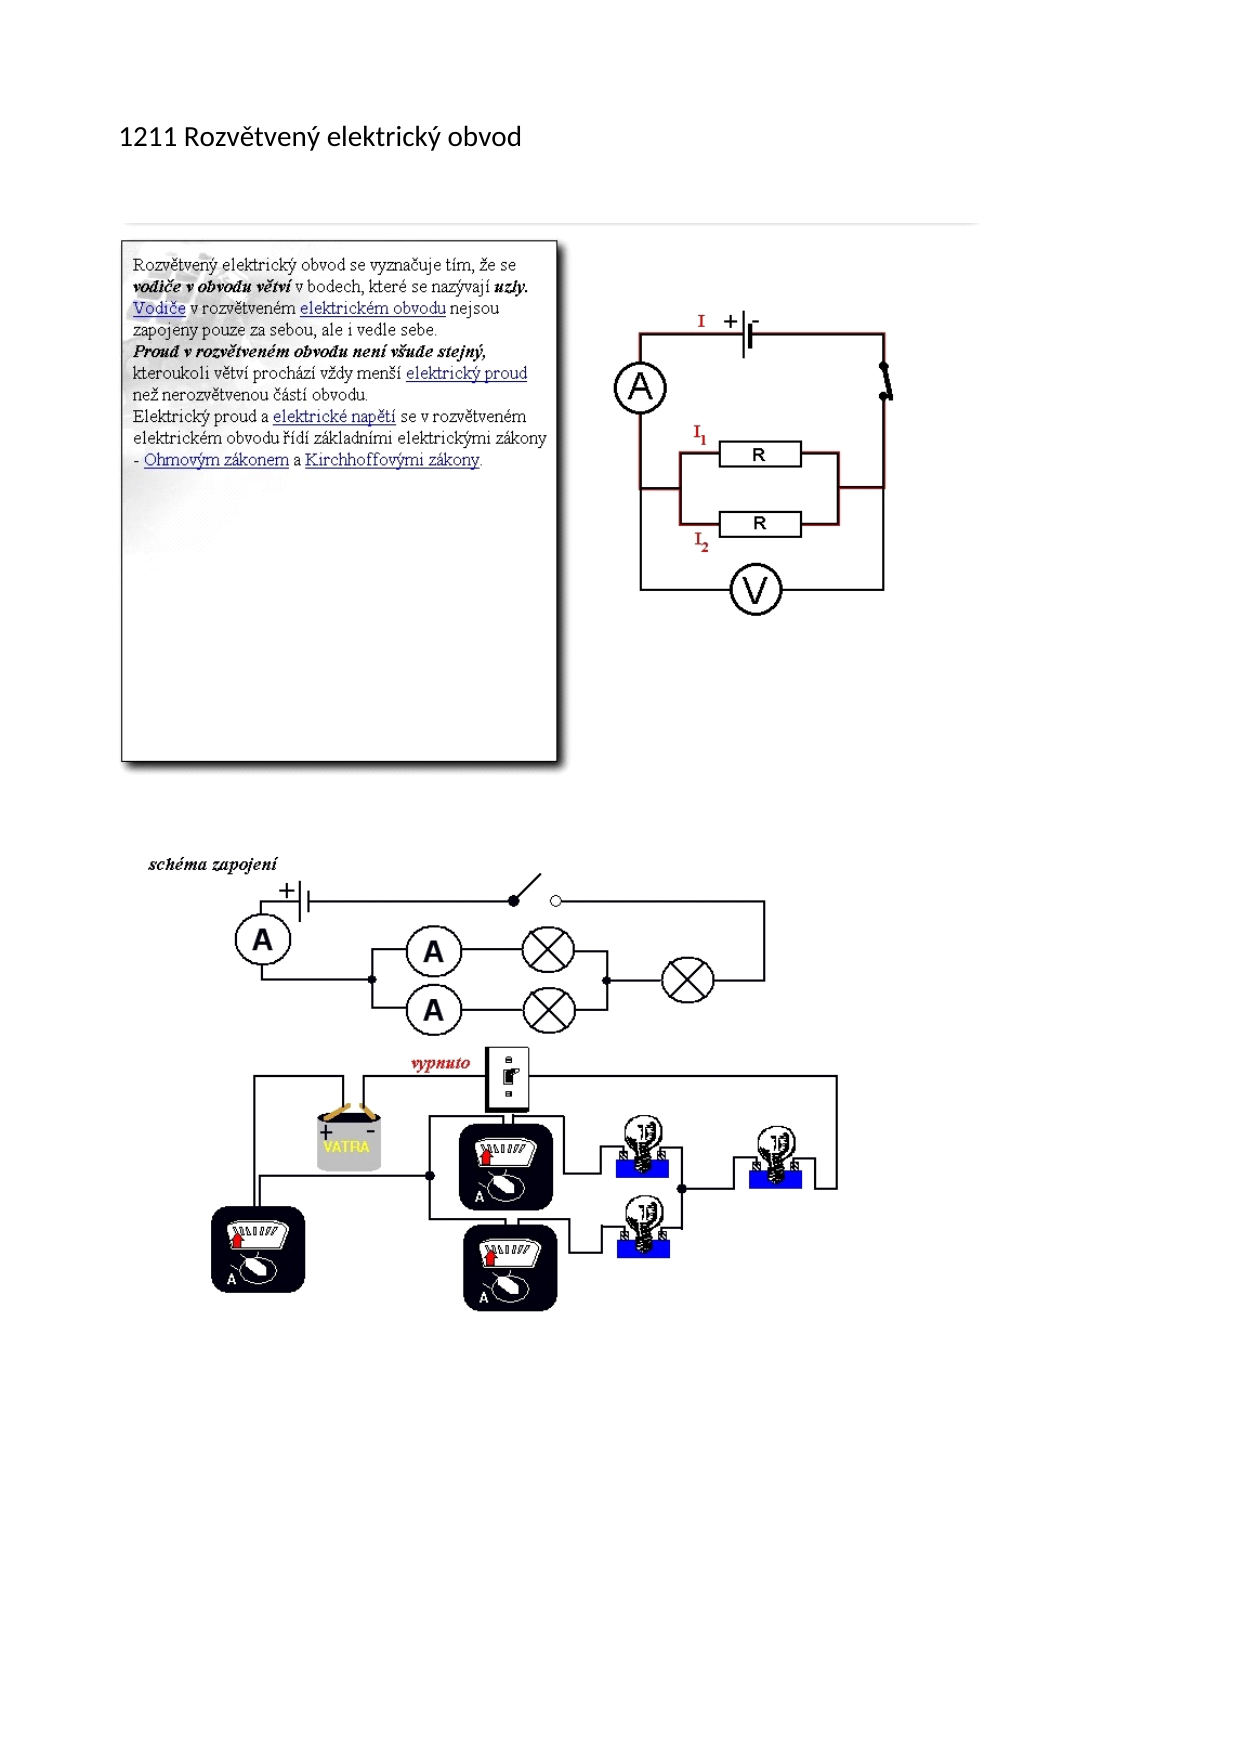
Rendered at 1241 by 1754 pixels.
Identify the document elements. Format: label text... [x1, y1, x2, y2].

text 1211 Rozvětvený elektrický obvod [118, 118, 1122, 154]
